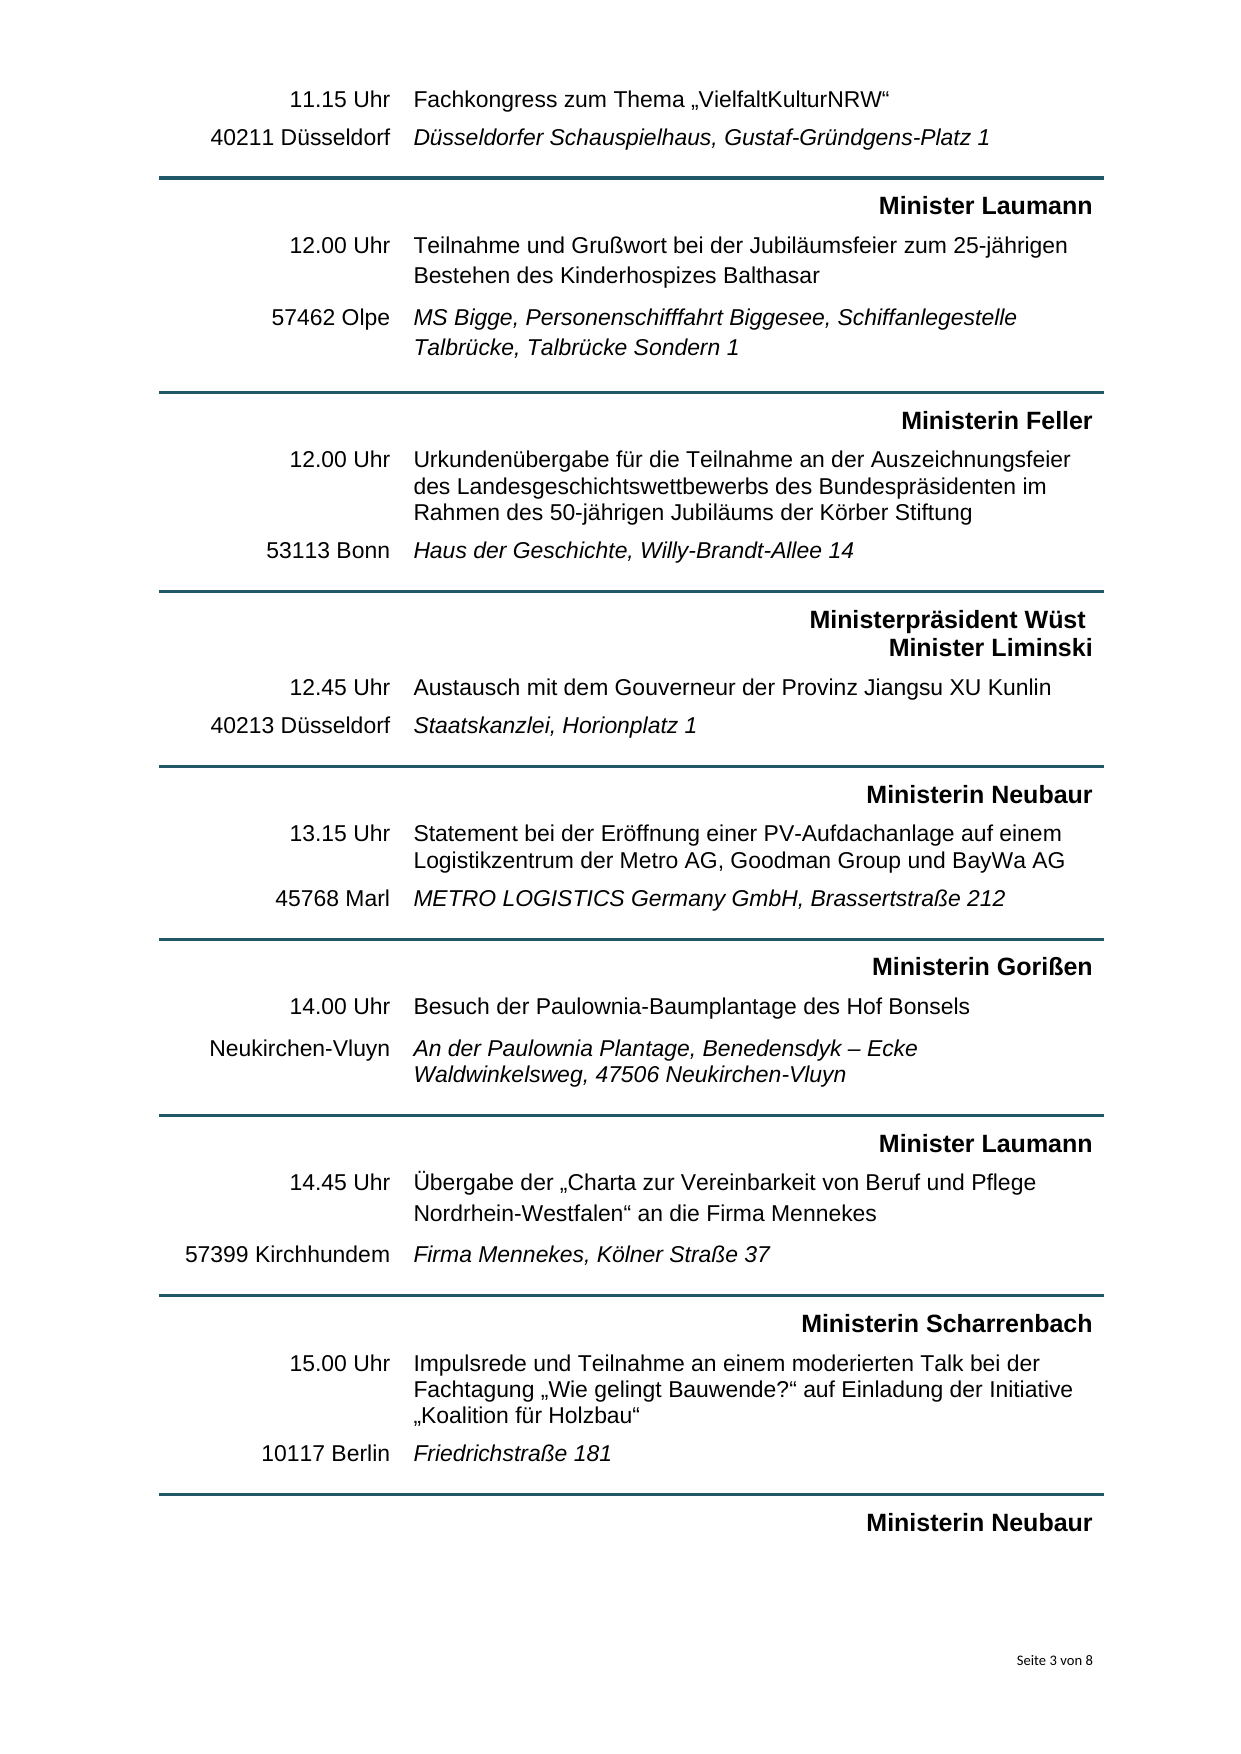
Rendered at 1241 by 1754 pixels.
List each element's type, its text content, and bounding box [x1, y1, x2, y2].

table_cell 57399 Kirchhundem [159, 1230, 402, 1268]
table_cell 12.45 Uhr [159, 662, 402, 700]
table_cell 40213 Düsseldorf [159, 700, 402, 738]
table_cell Staatskanzlei, Horionplatz 1 [402, 700, 1104, 738]
table_cell 10117 Berlin [159, 1429, 402, 1467]
table_cell 11.15 Uhr [159, 74, 402, 112]
table_header Ministerin Scharrenbach [402, 1297, 1104, 1338]
table_cell Urkundenübergabe für die Teilnahme an der Auszeichnungsfeier des Landesgeschichtswettbewerbs des Bundespräsidenten im Rahmen des 50-jährigen Jubiläums der Körber Stiftung [402, 435, 1104, 525]
table_header [159, 394, 402, 434]
table_header Ministerin Neubaur [402, 1496, 1104, 1537]
table_header Ministerin Gorißen [402, 941, 1104, 981]
table_cell 40211 Düsseldorf [159, 112, 402, 150]
table_cell Firma Mennekes, Kölner Straße 37 [402, 1230, 1104, 1268]
table_cell An der Paulownia Plantage, Benedensdyk – Ecke Waldwinkelsweg, 47506 Neukirchen-Vluyn [402, 1023, 1104, 1087]
table_header Ministerin Feller [402, 394, 1104, 434]
table_header [159, 180, 402, 220]
table_cell Teilnahme und Grußwort bei der Jubiläumsfeier zum 25-jährigen Bestehen des Kinderhospizes Balthasar [402, 220, 1104, 292]
table_cell 12.00 Uhr [159, 220, 402, 292]
table_cell MS Bigge, Personenschifffahrt Biggesee, Schiffanlegestelle Talbrücke, Talbrücke Sondern 1 [402, 292, 1104, 364]
table_cell Fachkongress zum Thema „VielfaltKulturNRW“ [402, 74, 1104, 112]
table_header [159, 1297, 402, 1338]
table_cell Impulsrede und Teilnahme an einem moderierten Talk bei der Fachtagung „Wie gelingt Bauwende?“ auf Einladung der Initiative „Koalition für Holzbau“ [402, 1338, 1104, 1429]
table_cell Austausch mit dem Gouverneur der Provinz Jiangsu XU Kunlin [402, 662, 1104, 700]
table_cell Haus der Geschichte, Willy-Brandt-Allee 14 [402, 525, 1104, 563]
table_header [159, 593, 402, 662]
table_cell 57462 Olpe [159, 292, 402, 364]
table_header Ministerin Neubaur [402, 768, 1104, 808]
table_cell 12.00 Uhr [159, 435, 402, 525]
table_cell 15.00 Uhr [159, 1338, 402, 1429]
table_cell 53113 Bonn [159, 525, 402, 563]
table_cell Friedrichstraße 181 [402, 1429, 1104, 1467]
table_header [159, 1117, 402, 1157]
table_header Ministerpräsident Wüst Minister Liminski [402, 593, 1104, 662]
table_cell 14.45 Uhr [159, 1158, 402, 1230]
table_header Minister Laumann [402, 180, 1104, 220]
table_cell 13.15 Uhr [159, 809, 402, 873]
table_header [159, 768, 402, 808]
table_cell Düsseldorfer Schauspielhaus, Gustaf-Gründgens-Platz 1 [402, 112, 1104, 150]
table_cell Übergabe der „Charta zur Vereinbarkeit von Beruf und Pflege Nordrhein-Westfalen“ an die Firma Mennekes [402, 1158, 1104, 1230]
table_header [159, 941, 402, 981]
table_cell Besuch der Paulownia-Baumplantage des Hof Bonsels [402, 981, 1104, 1023]
table_cell 14.00 Uhr [159, 981, 402, 1023]
table_cell METRO LOGISTICS Germany GmbH, Brassertstraße 212 [402, 873, 1104, 911]
table_header Minister Laumann [402, 1117, 1104, 1157]
table_cell Neukirchen-Vluyn [159, 1023, 402, 1087]
table_cell Statement bei der Eröffnung einer PV-Aufdachanlage auf einem Logistikzentrum der Metro AG, Goodman Group und BayWa AG [402, 809, 1104, 873]
table_header [159, 1496, 402, 1537]
table_cell 45768 Marl [159, 873, 402, 911]
